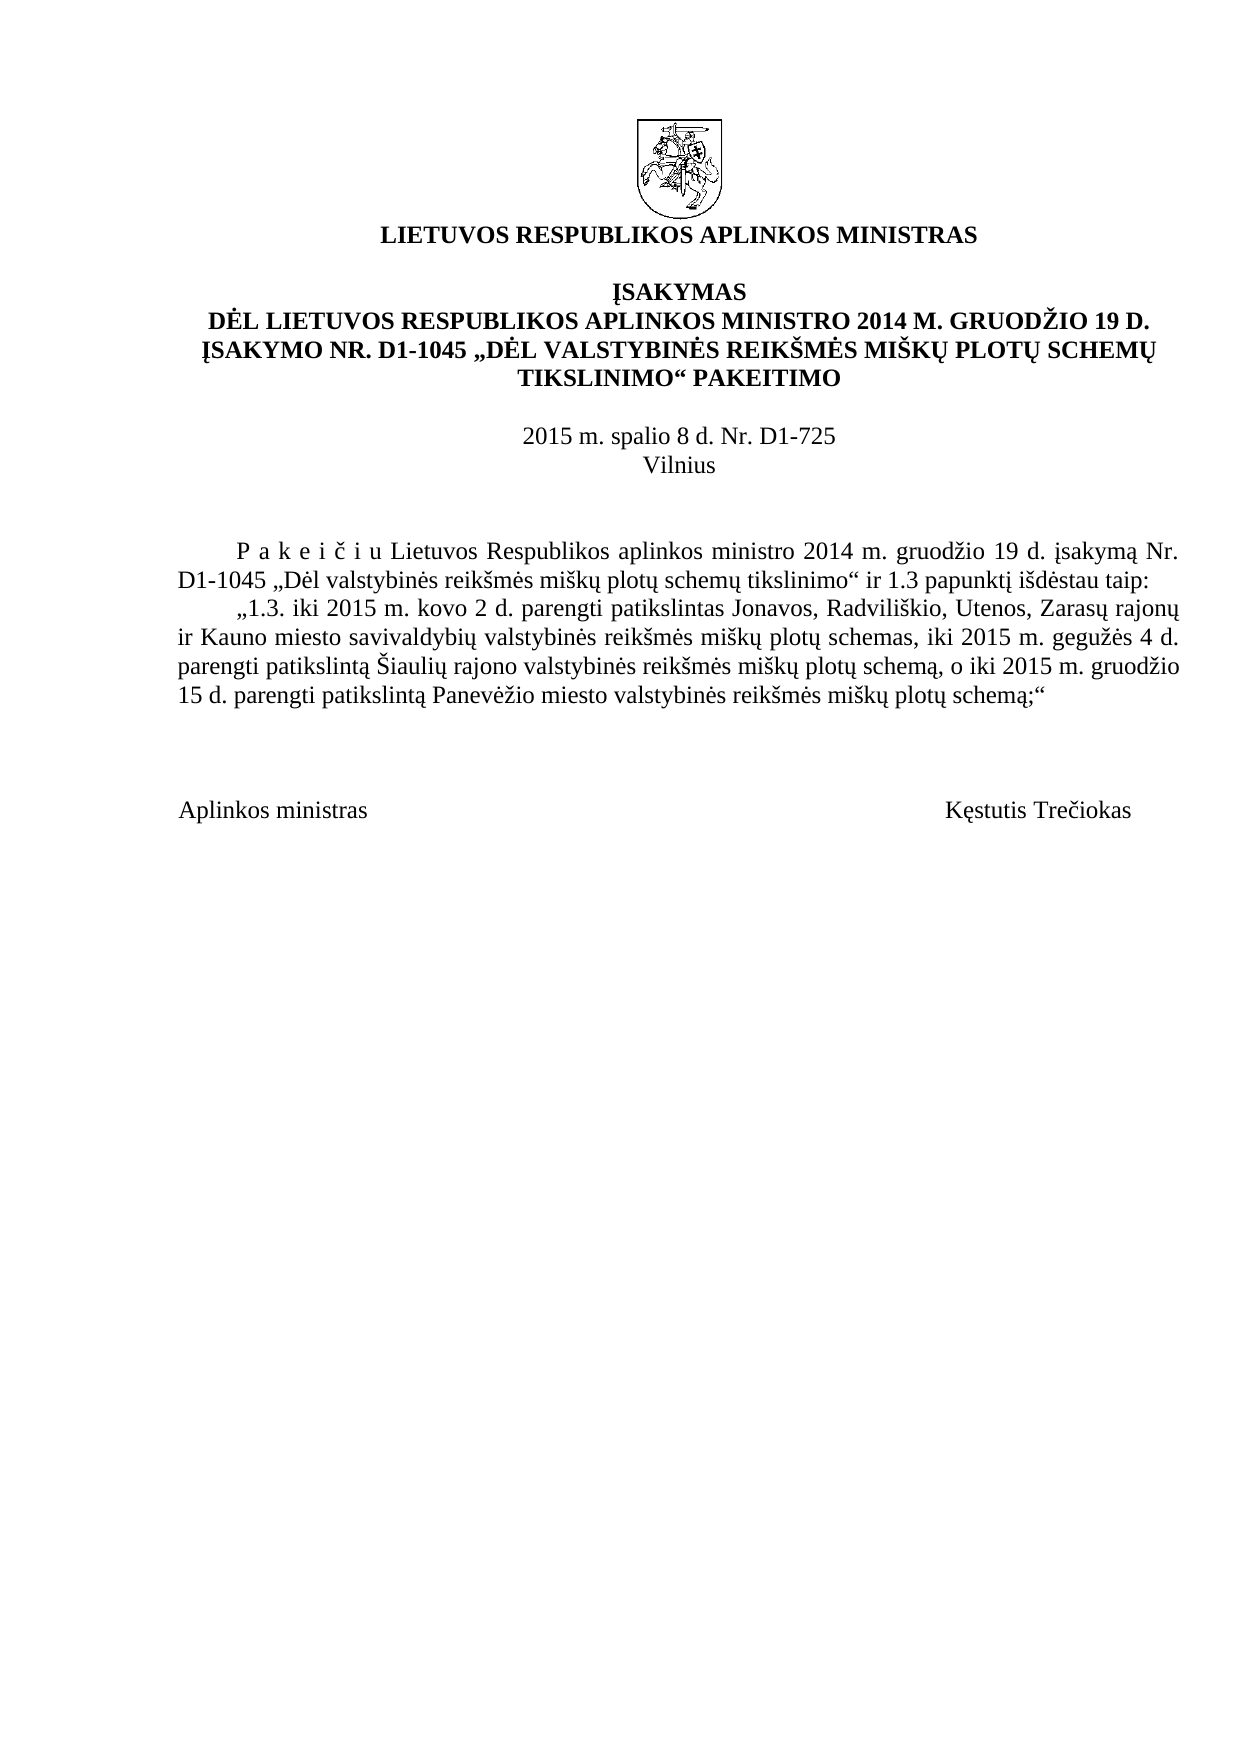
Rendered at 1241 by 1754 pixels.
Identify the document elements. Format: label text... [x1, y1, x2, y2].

text LIETUVOS RESPUBLIKOS APLINKOS MINISTRAS [177, 220, 1181, 248]
text P a k e i č i u Lietuvos Respublikos aplinkos ministro 2014 m. gruodžio 19 d. įsakymą Nr. D1-1045 „Dėl valstybinės reikšmės miškų plotų schemų tikslinimo“ ir 1.3 papunktį išdėstau taip: [177, 536, 1181, 593]
text ĮSAKYMAS [177, 277, 1181, 306]
text DĖL LIETUVOS RESPUBLIKOS APLINKOS MINISTRO 2014 M. GRUODŽIO 19 D. ĮSAKYMO NR. D1-1045 „DĖL VALSTYBINĖS REIKŠMĖS MIŠKŲ PLOTŲ SCHEMŲ TIKSLINIMO“ PAKEITIMO [177, 306, 1181, 392]
text Vilnius [177, 450, 1181, 478]
text Aplinkos ministras Kęstutis Trečiokas [178, 795, 1181, 823]
text 2015 m. spalio 8 d. Nr. D1-725 [177, 421, 1181, 450]
text „1.3. iki 2015 m. kovo 2 d. parengti patikslintas Jonavos, Radviliškio, Utenos, Zarasų rajonų ir Kauno miesto savivaldybių valstybinės reikšmės miškų plotų schemas, iki 2015 m. gegužės 4 d. parengti patikslintą Šiaulių rajono valstybinės reikšmės miškų plotų schemą, o iki 2015 m. gruodžio 15 d. parengti patikslintą Panevėžio miesto valstybinės reikšmės miškų plotų schemą;“ [177, 593, 1181, 708]
